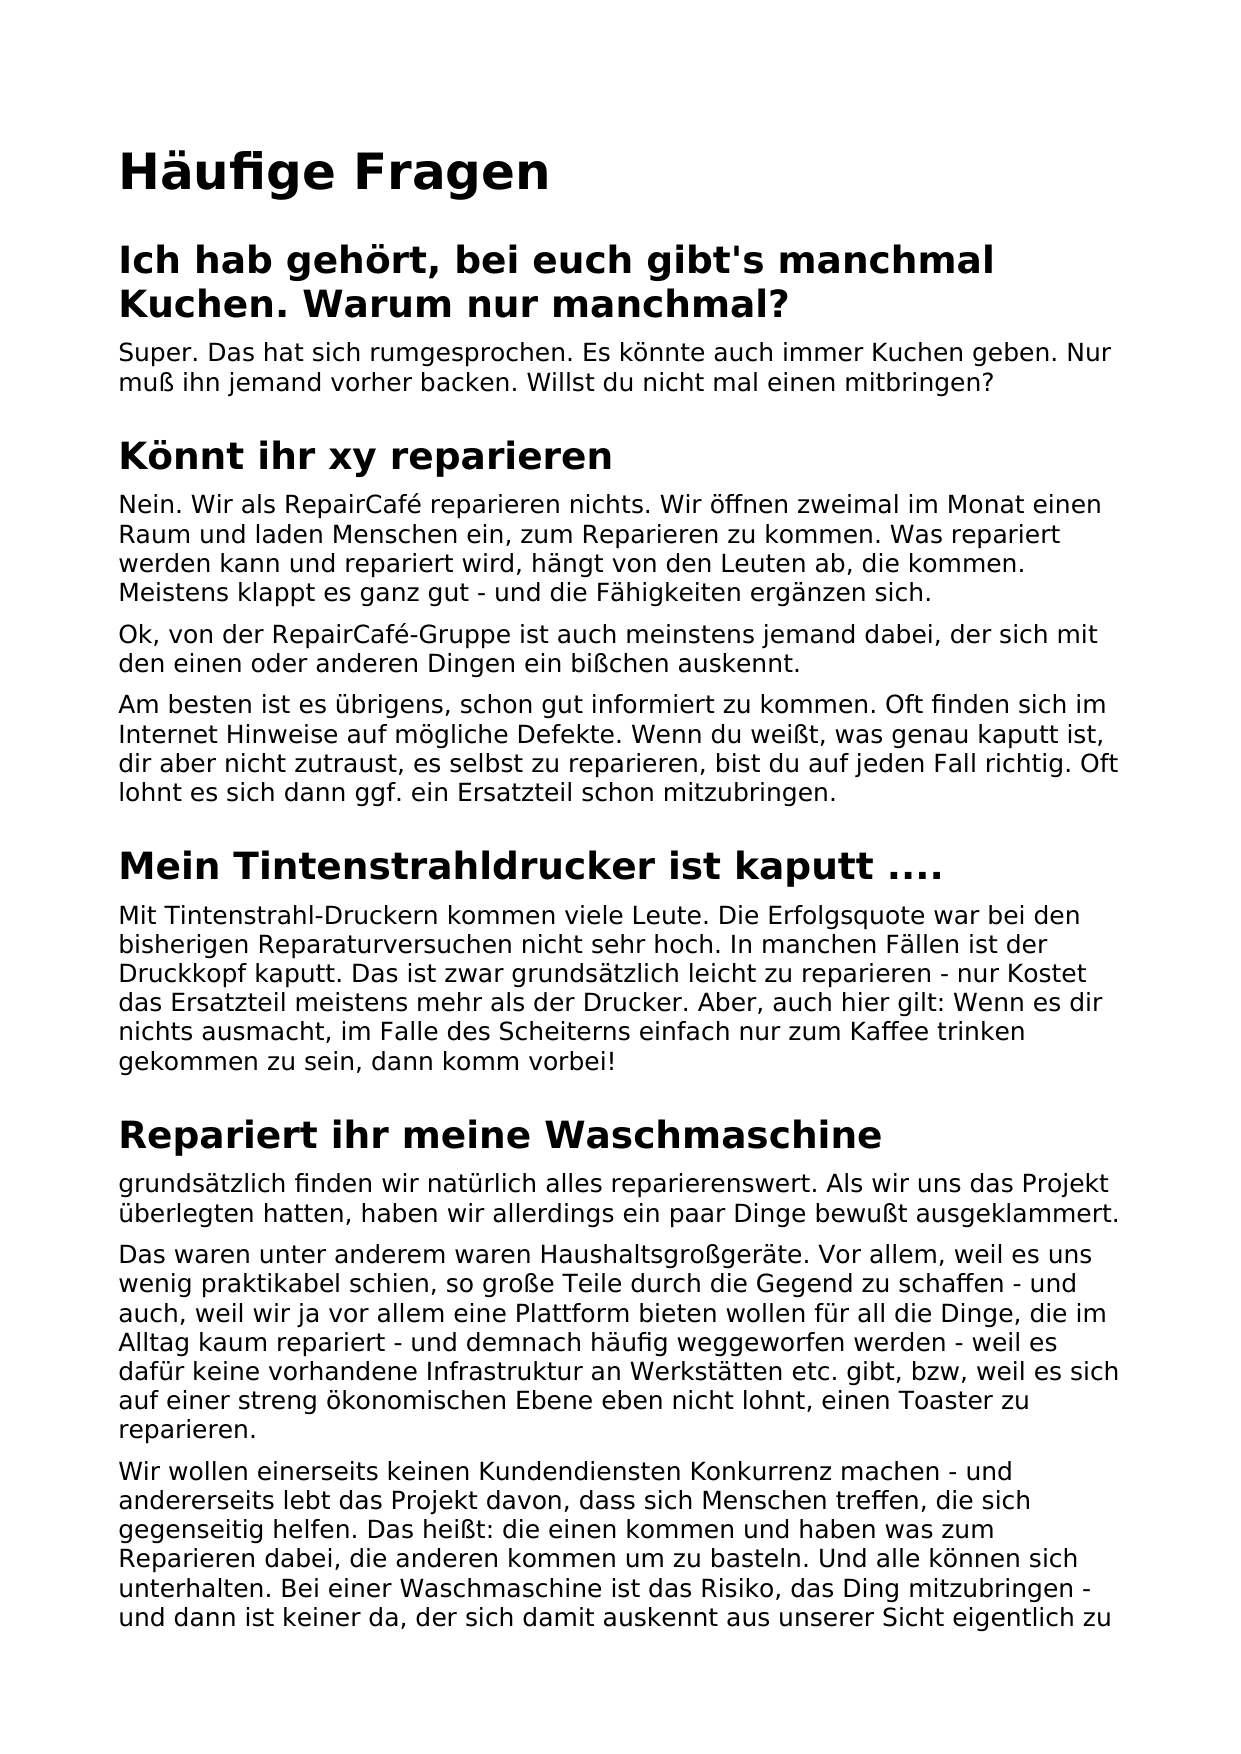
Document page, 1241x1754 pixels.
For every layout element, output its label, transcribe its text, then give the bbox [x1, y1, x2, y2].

text Ok, von der RepairCafé-Gruppe ist auch meinstens jemand dabei, der sich mit den einen oder anderen Dingen ein bißchen auskennt. [118, 620, 1122, 678]
subtitle Repariert ihr meine Waschmaschine [118, 1113, 1122, 1157]
subtitle Häufige Fragen [118, 143, 1122, 201]
text Nein. Wir als RepairCafé reparieren nichts. Wir öffnen zweimal im Monat einen Raum und laden Menschen ein, zum Reparieren zu kommen. Was repariert werden kann und repariert wird, hängt von den Leuten ab, die kommen. Meistens klappt es ganz gut - und die Fähigkeiten ergänzen sich. [118, 491, 1122, 607]
text Super. Das hat sich rumgesprochen. Es könnte auch immer Kuchen geben. Nur muß ihn jemand vorher backen. Willst du nicht mal einen mitbringen? [118, 339, 1122, 397]
text grundsätzlich finden wir natürlich alles reparierenswert. Als wir uns das Projekt überlegten hatten, haben wir allerdings ein paar Dinge bewußt ausgeklammert. [118, 1169, 1122, 1228]
text Am besten ist es übrigens, schon gut informiert zu kommen. Oft finden sich im Internet Hinweise auf mögliche Defekte. Wenn du weißt, was genau kaputt ist, dir aber nicht zutraust, es selbst zu reparieren, bist du auf jeden Fall richtig. Oft lohnt es sich dann ggf. ein Ersatzteil schon mitzubringen. [118, 691, 1122, 807]
subtitle Mein Tintenstrahldrucker ist kaputt .... [118, 845, 1122, 888]
subtitle Könnt ihr xy reparieren [118, 434, 1122, 478]
text Das waren unter anderem waren Haushaltsgroßgeräte. Vor allem, weil es uns wenig praktikabel schien, so große Teile durch die Gegend zu schaffen - und auch, weil wir ja vor allem eine Plattform bieten wollen für all die Dinge, die im Alltag kaum repariert - und demnach häufig weggeworfen werden - weil es dafür keine vorhandene Infrastruktur an Werkstätten etc. gibt, bzw, weil es sich auf einer streng ökonomischen Ebene eben nicht lohnt, einen Toaster zu reparieren. [118, 1240, 1122, 1444]
text Mit Tintenstrahl-Druckern kommen viele Leute. Die Erfolgsquote war bei den bisherigen Reparaturversuchen nicht sehr hoch. In manchen Fällen ist der Druckkopf kaputt. Das ist zwar grundsätzlich leicht zu reparieren - nur Kostet das Ersatzteil meistens mehr als der Drucker. Aber, auch hier gilt: Wenn es dir nichts ausmacht, im Falle des Scheiterns einfach nur zum Kaffee trinken gekommen zu sein, dann komm vorbei! [118, 901, 1122, 1076]
subtitle Ich hab gehört, bei euch gibt's manchmal Kuchen. Warum nur manchmal? [118, 239, 1122, 326]
text Wir wollen einerseits keinen Kundendiensten Konkurrenz machen - und andererseits lebt das Projekt davon, dass sich Menschen treffen, die sich gegenseitig helfen. Das heißt: die einen kommen und haben was zum Reparieren dabei, die anderen kommen um zu basteln. Und alle können sich unterhalten. Bei einer Waschmaschine ist das Risiko, das Ding mitzubringen - und dann ist keiner da, der sich damit auskennt aus unserer Sicht eigentlich zu [118, 1457, 1122, 1632]
